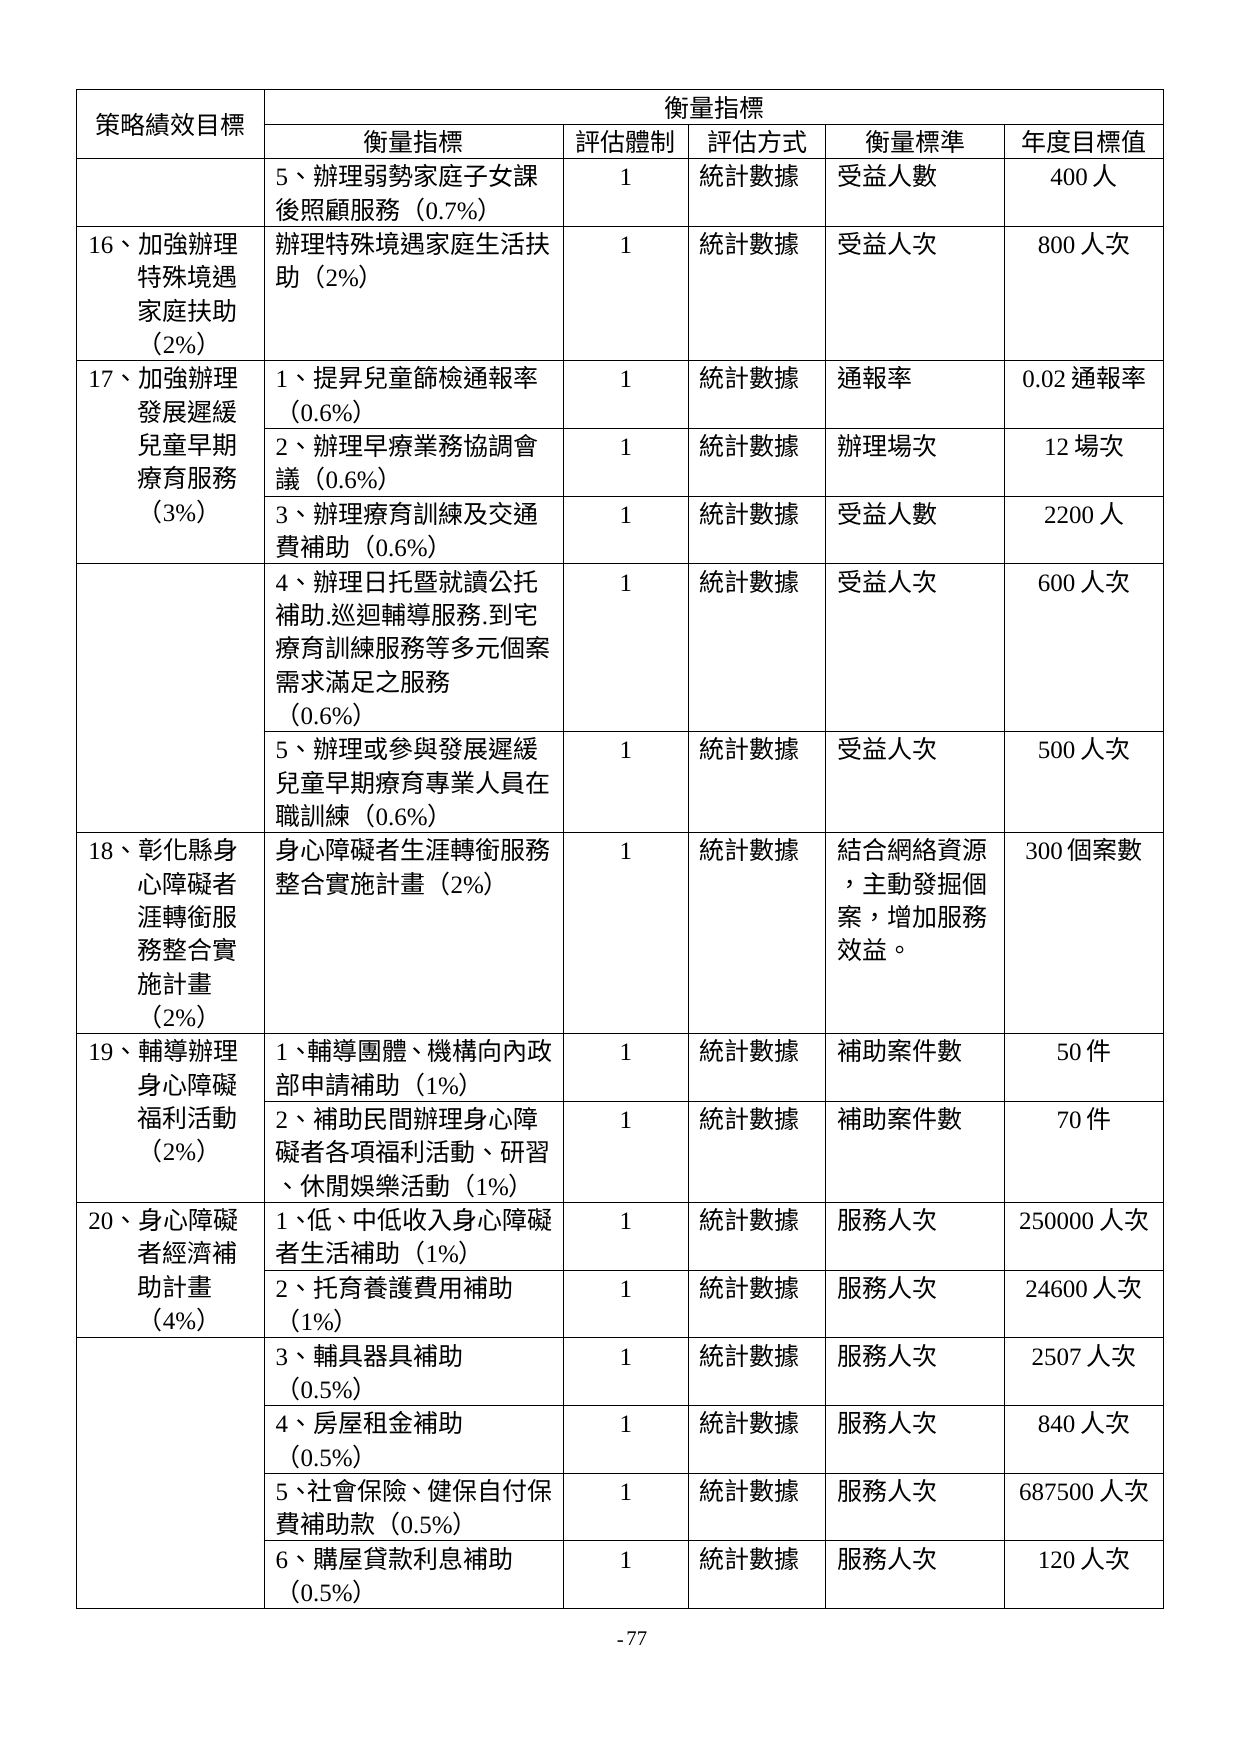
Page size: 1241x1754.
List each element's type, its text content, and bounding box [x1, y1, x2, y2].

table_cell [77, 564, 264, 731]
table_cell 服務人次 [826, 1203, 1004, 1269]
table_cell 120人次 [1005, 1541, 1163, 1608]
table_cell 1 [564, 1271, 688, 1337]
table_cell 服務人次 [826, 1271, 1004, 1337]
table_cell 身心障礙者生涯轉銜服務整合實施計畫（2%） [265, 833, 563, 1033]
table_cell 800人次 [1005, 227, 1163, 360]
table_cell 300個案數 [1005, 833, 1163, 1033]
table_cell 1 [564, 1541, 688, 1608]
table_cell 50件 [1005, 1034, 1163, 1101]
table_cell 840人次 [1005, 1406, 1163, 1473]
table_cell 受益人數 [826, 497, 1004, 563]
table_cell 1、輔導團體、機構向內政部申請補助（1%） [265, 1034, 563, 1101]
table_cell 24600人次 [1005, 1271, 1163, 1337]
table_cell 4、辦理日托暨就讀公托補助.巡迴輔導服務.到宅療育訓練服務等多元個案需求滿足之服務（0.6%） [265, 564, 563, 731]
table_cell 1 [564, 1406, 688, 1473]
table_cell 1 [564, 1338, 688, 1405]
table_cell 加強辦理發展遲緩兒童早期療育服務（3%） [77, 361, 264, 563]
table_cell 統計數據 [689, 159, 825, 226]
table_cell 衡量標準 [826, 125, 1004, 158]
table_cell 70件 [1005, 1102, 1163, 1202]
table_cell 受益人次 [826, 564, 1004, 731]
table_cell [77, 1338, 264, 1405]
table_cell 統計數據 [689, 497, 825, 563]
table_cell 1 [564, 1102, 688, 1202]
table_cell 統計數據 [689, 1271, 825, 1337]
table_cell 1 [564, 833, 688, 1033]
table_cell 0.02通報率 [1005, 361, 1163, 428]
table_cell 受益人數 [826, 159, 1004, 226]
table_cell 辦理特殊境遇家庭生活扶助（2%） [265, 227, 563, 360]
table_cell 2、托育養護費用補助 （1%） [265, 1271, 563, 1337]
table_cell 2、辦理早療業務協調會議（0.6%） [265, 429, 563, 496]
table_cell 統計數據 [689, 833, 825, 1033]
table_cell 統計數據 [689, 429, 825, 496]
table_cell 12場次 [1005, 429, 1163, 496]
table_cell 通報率 [826, 361, 1004, 428]
table_cell 服務人次 [826, 1338, 1004, 1405]
table_header 策略績效目標 [77, 90, 264, 158]
table_cell 2507人次 [1005, 1338, 1163, 1405]
table_cell 加強辦理特殊境遇家庭扶助（2%） [77, 227, 264, 360]
table_cell 受益人次 [826, 227, 1004, 360]
table_cell 1 [564, 1203, 688, 1269]
table_header 衡量指標 [265, 90, 1163, 124]
table_cell 5、辦理或參與發展遲緩兒童早期療育專業人員在職訓練（0.6%） [265, 732, 563, 832]
table_cell 1 [564, 227, 688, 360]
table_cell 統計數據 [689, 1541, 825, 1608]
table_cell 評估方式 [689, 125, 825, 158]
table_cell 統計數據 [689, 564, 825, 731]
table_cell 年度目標值 [1005, 125, 1163, 158]
table_cell 500人次 [1005, 732, 1163, 832]
table_cell 1 [564, 1034, 688, 1101]
table_cell 服務人次 [826, 1406, 1004, 1473]
table_cell 400人 [1005, 159, 1163, 226]
table_cell 統計數據 [689, 1406, 825, 1473]
table_cell 結合網絡資源，主動發掘個案，增加服務效益。 [826, 833, 1004, 1033]
table_cell 6、購屋貸款利息補助 （0.5%） [265, 1541, 563, 1608]
table_cell 600人次 [1005, 564, 1163, 731]
table_cell [77, 1540, 264, 1608]
table_cell 2200人 [1005, 497, 1163, 563]
table_cell 3、辦理療育訓練及交通費補助（0.6%） [265, 497, 563, 563]
table_cell 1、低、中低收入身心障礙者生活補助（1%） [265, 1203, 563, 1269]
table_cell 2、補助民間辦理身心障礙者各項福利活動、研習、休閒娛樂活動（1%） [265, 1102, 563, 1202]
table_cell 250000人次 [1005, 1203, 1163, 1269]
table_cell 5、社會保險、健保自付保費補助款（0.5%） [265, 1474, 563, 1540]
table_cell 服務人次 [826, 1474, 1004, 1540]
table_cell 彰化縣身心障礙者涯轉銜服務整合實施計畫（2%） [77, 833, 264, 1033]
table_cell 3、輔具器具補助 （0.5%） [265, 1338, 563, 1405]
table_cell 1 [564, 564, 688, 731]
table_cell 1、提昇兒童篩檢通報率 （0.6%） [265, 361, 563, 428]
table_cell 補助案件數 [826, 1034, 1004, 1101]
table_cell 輔導辦理身心障礙福利活動（2%） [77, 1034, 264, 1202]
table_cell 4、房屋租金補助 （0.5%） [265, 1406, 563, 1473]
table_cell 統計數據 [689, 732, 825, 832]
table_cell 1 [564, 429, 688, 496]
table_cell 687500人次 [1005, 1474, 1163, 1540]
table_cell 辦理場次 [826, 429, 1004, 496]
table_cell 5、辦理弱勢家庭子女課後照顧服務（0.7%） [265, 159, 563, 226]
table_cell 1 [564, 361, 688, 428]
table_cell 1 [564, 497, 688, 563]
table_cell 補助案件數 [826, 1102, 1004, 1202]
table_cell 受益人次 [826, 732, 1004, 832]
table_cell 統計數據 [689, 1034, 825, 1101]
table_cell 統計數據 [689, 1102, 825, 1202]
table_cell 1 [564, 159, 688, 226]
table_cell 1 [564, 1474, 688, 1540]
table_cell 服務人次 [826, 1541, 1004, 1608]
table_cell 身心障礙者經濟補助計畫（4%） [77, 1203, 264, 1337]
table_cell [77, 1473, 264, 1540]
table_cell 統計數據 [689, 227, 825, 360]
table_cell 統計數據 [689, 361, 825, 428]
table_cell 統計數據 [689, 1203, 825, 1269]
table_cell 統計數據 [689, 1338, 825, 1405]
table_cell [77, 159, 264, 226]
table_cell [77, 731, 264, 832]
table_cell 衡量指標 [265, 125, 563, 158]
table_cell 1 [564, 732, 688, 832]
table_cell 評估體制 [564, 125, 688, 158]
table_cell 統計數據 [689, 1474, 825, 1540]
table_cell [77, 1405, 264, 1473]
